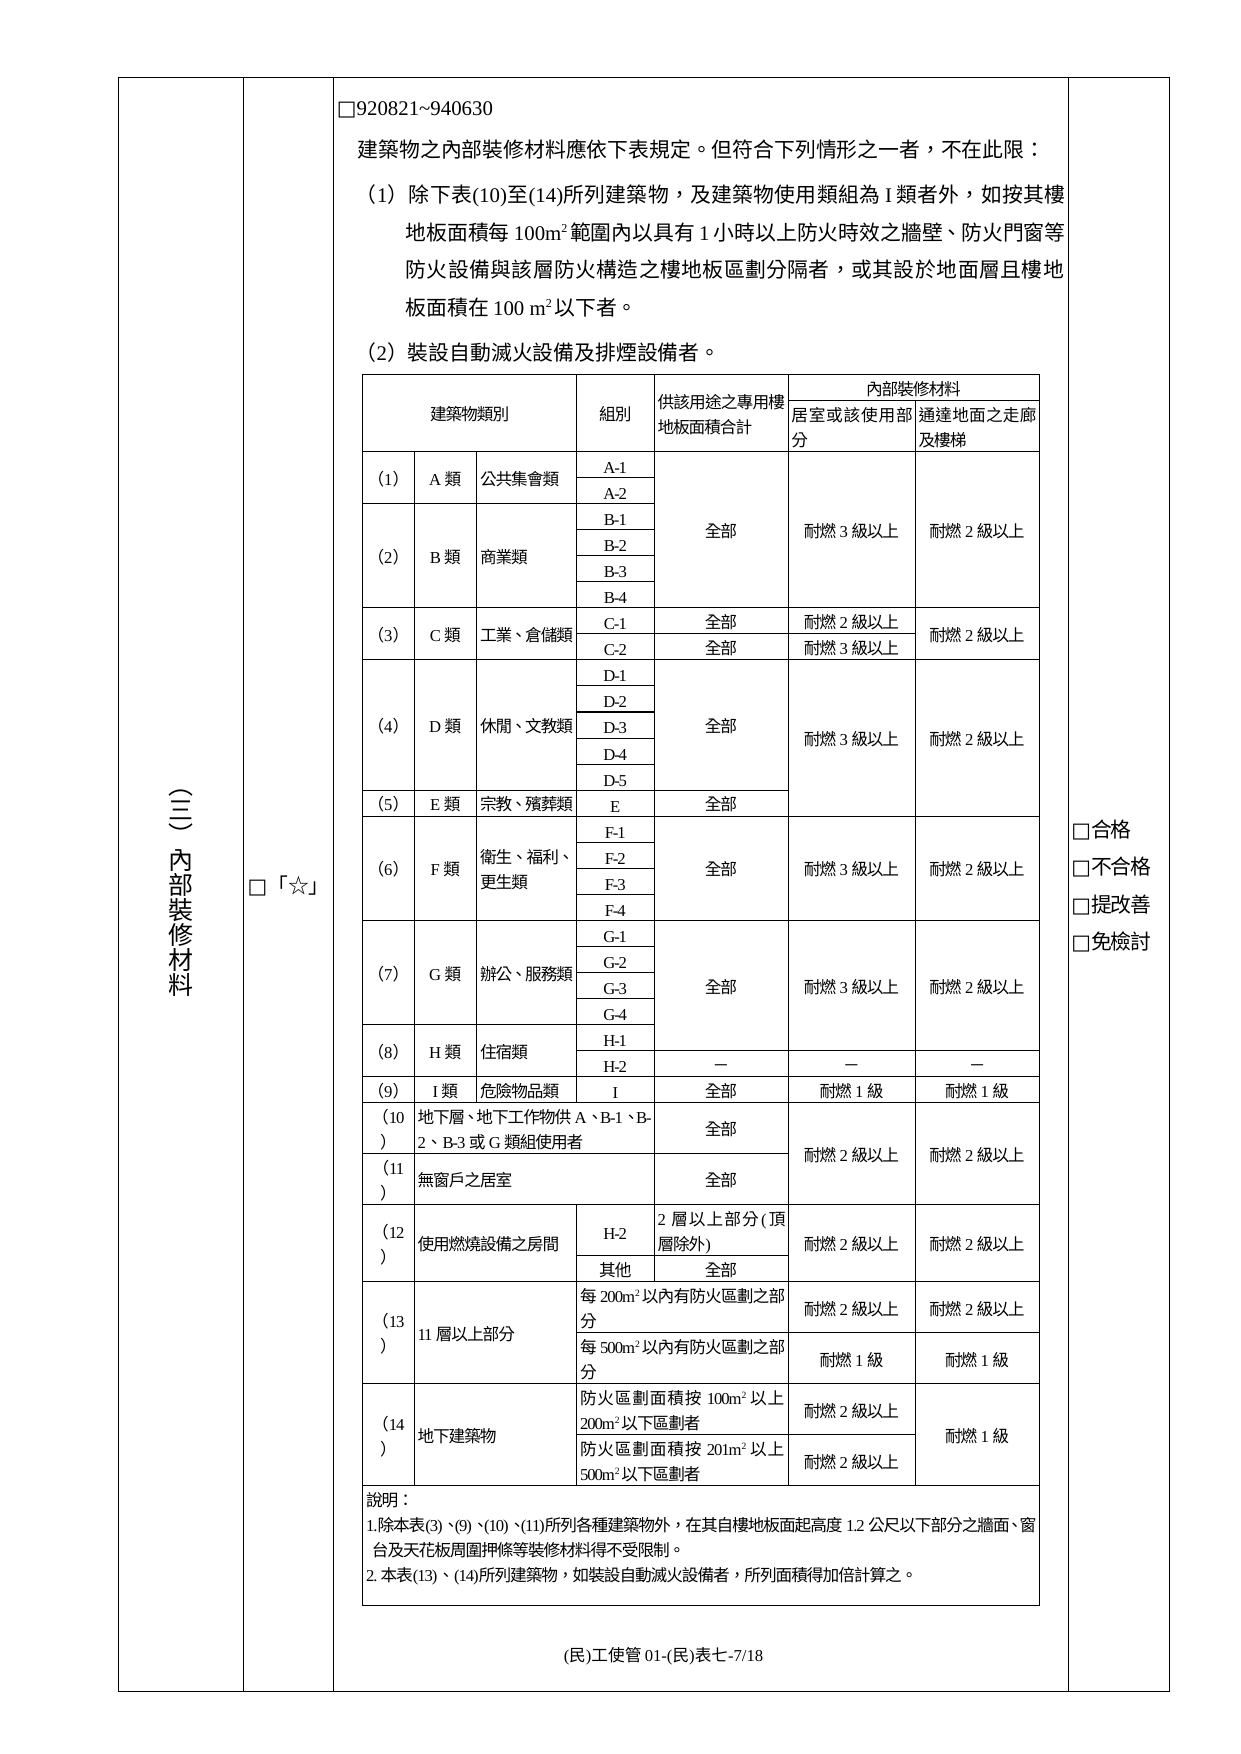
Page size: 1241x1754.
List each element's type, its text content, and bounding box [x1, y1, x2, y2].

table_cell 全部 [655, 791, 788, 816]
table_cell 工業、倉儲類 [477, 608, 576, 659]
table_cell 耐燃1級 [789, 1333, 915, 1383]
table_cell 耐燃2級以上 [789, 1103, 915, 1204]
table_cell 耐燃2級以上 [916, 660, 1039, 816]
table_cell （10） [363, 1103, 414, 1153]
table_cell 地下層、地下工作物供A、B-1、B-2、B-3或G類組使用者 [415, 1103, 654, 1153]
table_cell （7） [363, 921, 414, 1024]
table_cell 2層以上部分(頂層除外) [655, 1205, 788, 1255]
table_cell G-4 [577, 999, 654, 1024]
table_cell [363, 1606, 1039, 1631]
table_cell G類 [415, 921, 476, 1024]
table_cell 耐燃2級以上 [916, 608, 1039, 659]
table_cell （8） [363, 1025, 414, 1076]
table_cell 危險物品類 [477, 1077, 576, 1102]
table_cell B-3 [577, 556, 654, 581]
table_cell 耐燃2級以上 [789, 608, 915, 633]
table_header 建築物類別 [363, 375, 576, 451]
table_cell 耐燃2級以上 [916, 452, 1039, 607]
table_cell 耐燃3級以上 [789, 634, 915, 659]
table_cell 耐燃1級 [789, 1077, 915, 1102]
table_cell H-2 [577, 1205, 654, 1255]
table_cell C-1 [577, 608, 654, 633]
table_cell B類 [415, 504, 476, 607]
table_cell （6） [363, 817, 414, 920]
table_cell 衛生、福利、更生類 [477, 817, 576, 920]
table_cell D-2 [577, 686, 654, 711]
table_cell A類 [415, 452, 476, 503]
table_cell □920821~940630 建築物之內部裝修材料應依下表規定。但符合下列情形之一者，不在此限： （1）除下表(10)至(14)所列建築物，及建築物使用類組為I類者外，如按其樓地板面積每100m2範圍內以具有1小時以上防火時效之牆壁、防火門窗等防火設備與該層防火構造之樓地板區劃分隔者，或其設於地面層且樓地板面積在100 m2以下者。 （2）裝設自動滅火設備及排煙設備者。 [334, 78, 1068, 1691]
table_cell 居室或該使用部分 [789, 401, 915, 451]
table_cell E類 [415, 791, 476, 816]
table_cell 商業類 [477, 504, 576, 607]
table_cell H-2 [577, 1051, 654, 1076]
table_cell A-1 [577, 452, 654, 477]
table_cell － [916, 1051, 1039, 1076]
table_cell H-1 [577, 1025, 654, 1050]
table_cell 休閒、文教類 [477, 660, 576, 789]
table_cell H類 [415, 1025, 476, 1076]
table_cell 使用燃燒設備之房間 [415, 1205, 576, 1281]
table_cell （5） [363, 791, 414, 816]
table_cell 全部 [655, 452, 788, 607]
table_cell 地下建築物 [415, 1384, 576, 1485]
table_cell （2） [363, 504, 414, 607]
table_cell 全部 [655, 921, 788, 1050]
table_cell 通達地面之走廊及樓梯 [916, 401, 1039, 451]
table_cell 辦公、服務類 [477, 921, 576, 1024]
table_cell □合格 □不合格 □提改善 □免檢討 [1069, 78, 1169, 1691]
table_cell D-5 [577, 765, 654, 789]
table_cell 耐燃2級以上 [789, 1435, 915, 1485]
table_cell （12） [363, 1205, 414, 1281]
table_cell F-4 [577, 895, 654, 920]
table_cell 無窗戶之居室 [415, 1154, 654, 1204]
table_cell 耐燃2級以上 [916, 1103, 1039, 1204]
table_cell （3） [363, 608, 414, 659]
table_cell G-3 [577, 973, 654, 998]
table_cell □「☆」 [244, 78, 333, 1691]
table_cell 11層以上部分 [415, 1282, 576, 1383]
table_cell D-1 [577, 660, 654, 685]
table_cell 耐燃2級以上 [916, 921, 1039, 1050]
table_cell 全部 [655, 608, 788, 633]
table_cell （4） [363, 660, 414, 789]
table_cell A-2 [577, 478, 654, 503]
table_cell 宗教、殯葬類 [477, 791, 576, 816]
table_cell 耐燃2級以上 [916, 817, 1039, 920]
table_cell 全部 [655, 1154, 788, 1204]
table_header 供該用途之專用樓地板面積合計 [655, 375, 788, 451]
table_cell 耐燃2級以上 [789, 1205, 915, 1281]
table_cell B-1 [577, 504, 654, 529]
table_cell E [577, 791, 654, 816]
table_cell （13） [363, 1282, 414, 1383]
table_cell I [577, 1077, 654, 1102]
table_header 內部裝修材料 [789, 375, 1039, 400]
table_cell 耐燃1級 [916, 1384, 1039, 1485]
table_cell － [655, 1051, 788, 1076]
table_cell F-3 [577, 869, 654, 894]
table_cell 住宿類 [477, 1025, 576, 1076]
table_cell F-1 [577, 817, 654, 842]
table_cell 全部 [655, 1077, 788, 1102]
table_header 組別 [577, 375, 654, 451]
table_cell 全部 [655, 660, 788, 789]
table_cell 每500m2以內有防火區劃之部分 [577, 1333, 788, 1383]
table_cell 全部 [655, 1256, 788, 1281]
table_cell B-2 [577, 530, 654, 555]
table_cell 耐燃2級以上 [916, 1205, 1039, 1281]
table_cell D類 [415, 660, 476, 789]
table_cell F-2 [577, 843, 654, 868]
table_cell 全部 [655, 634, 788, 659]
table_cell 耐燃3級以上 [789, 660, 915, 816]
table_cell － [789, 1051, 915, 1076]
table_cell 耐燃1級 [916, 1333, 1039, 1383]
table_cell 耐燃2級以上 [789, 1384, 915, 1434]
table_cell C-2 [577, 634, 654, 659]
table_cell G-1 [577, 921, 654, 946]
table_cell 耐燃2級以上 [789, 1282, 915, 1332]
table_cell I類 [415, 1077, 476, 1102]
table_cell C類 [415, 608, 476, 659]
table_cell 耐燃3級以上 [789, 921, 915, 1050]
table_cell D-3 [577, 713, 654, 737]
table_cell （三）內部裝修材料 [119, 78, 243, 1691]
table_cell 全部 [655, 1103, 788, 1153]
table_cell 耐燃1級 [916, 1077, 1039, 1102]
table_cell D-4 [577, 739, 654, 763]
table_cell 公共集會類 [477, 452, 576, 503]
table_cell （9） [363, 1077, 414, 1102]
table_cell （11） [363, 1154, 414, 1204]
table_cell 耐燃3級以上 [789, 817, 915, 920]
table_cell B-4 [577, 582, 654, 607]
table_cell （14） [363, 1384, 414, 1485]
table_cell 耐燃2級以上 [916, 1282, 1039, 1332]
table_cell 防火區劃面積按201m2以上500m2以下區劃者 [577, 1435, 788, 1485]
table_cell 全部 [655, 817, 788, 920]
table_cell 耐燃3級以上 [789, 452, 915, 607]
table_cell G-2 [577, 947, 654, 972]
table_cell 其他 [577, 1256, 654, 1281]
table_cell F類 [415, 817, 476, 920]
table_cell 每200m2以內有防火區劃之部分 [577, 1282, 788, 1332]
table_cell 防火區劃面積按100m2以上200m2以下區劃者 [577, 1384, 788, 1434]
table_cell 說明： 1.除本表(3)、(9)、(10)、(11)所列各種建築物外，在其自樓地板面起高度1.2公尺以下部分之牆面、窗台及天花板周圍押條等裝修材料得不受限制。 2. 本表(13)、(14)所列建築物，如裝設自動滅火設備者，所列面積得加倍計算之。 [363, 1486, 1039, 1605]
table_cell （1） [363, 452, 414, 503]
